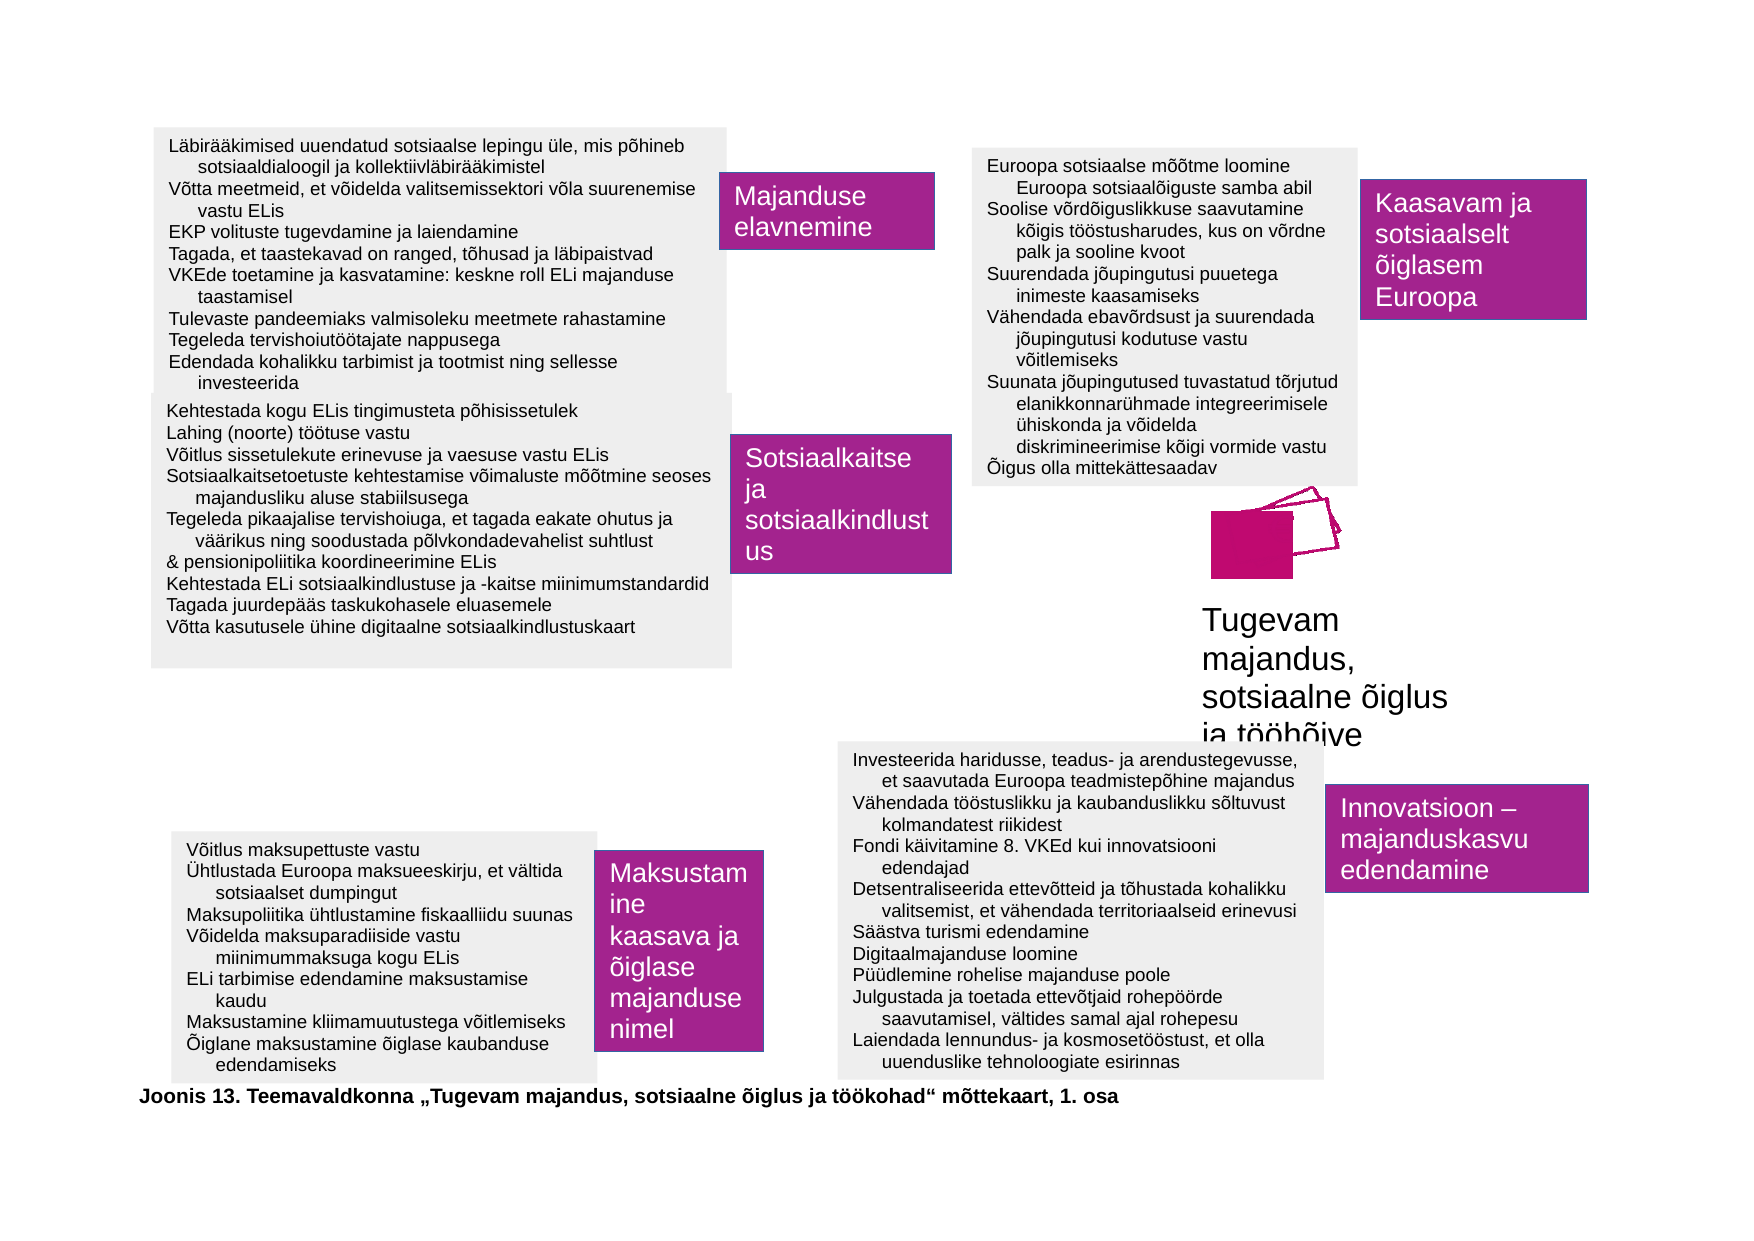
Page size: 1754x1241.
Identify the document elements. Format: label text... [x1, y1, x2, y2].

text Joonis 13. Teemavaldkonna „Tugevam majandus, sotsiaalne õiglus ja töökohad“ mõttekaart, 1. osa [139, 140, 1594, 1107]
picture [1204, 477, 1371, 587]
